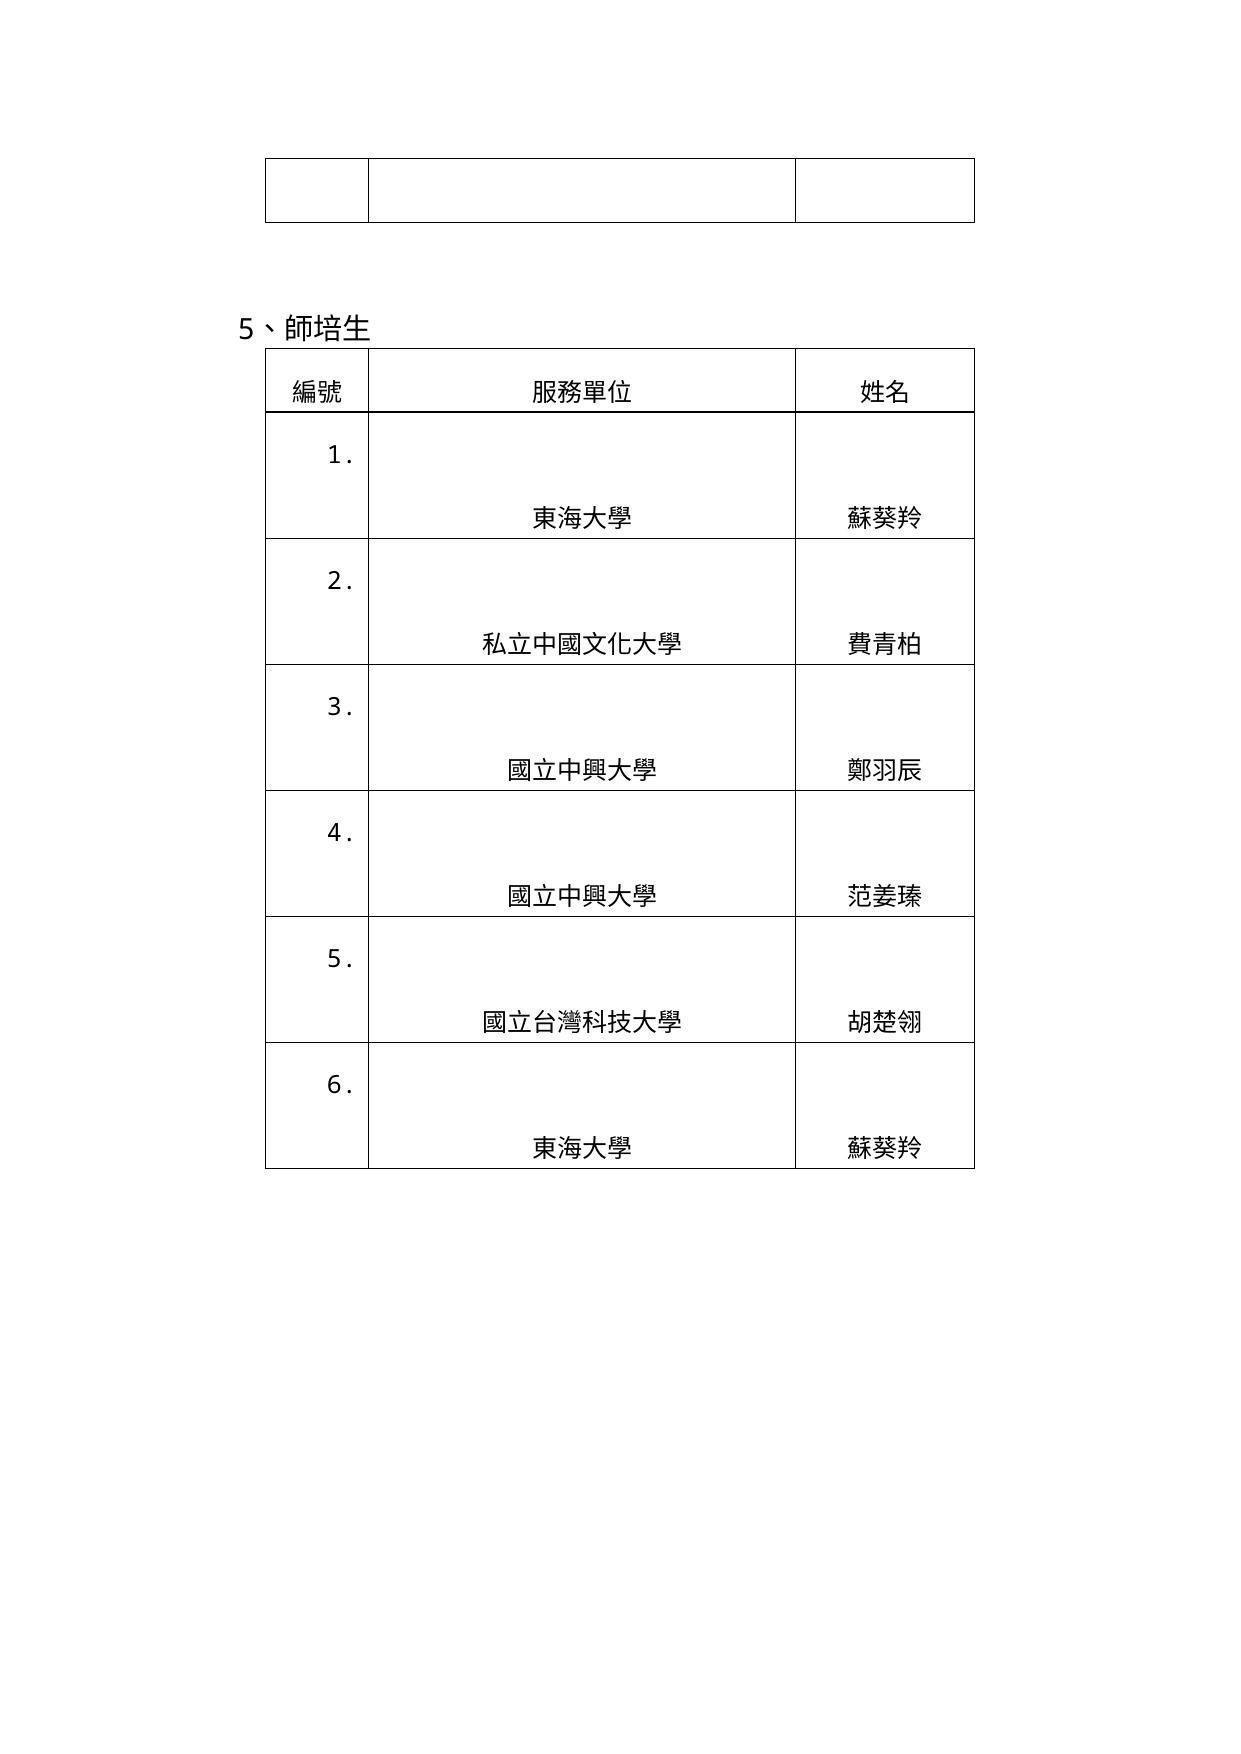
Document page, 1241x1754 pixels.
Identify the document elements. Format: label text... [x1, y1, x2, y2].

table_cell 費青柏 [796, 539, 974, 663]
table_cell 范姜瑧 [796, 791, 974, 916]
table_cell 東海大學 [369, 1043, 795, 1168]
table_cell [266, 539, 368, 663]
table_cell 蘇葵羚 [796, 413, 974, 537]
table_cell [266, 917, 368, 1042]
table_cell [369, 159, 795, 222]
table_cell 國立中興大學 [369, 791, 795, 916]
table_cell [266, 413, 368, 537]
table_cell [266, 159, 368, 222]
table_cell [796, 159, 974, 222]
table_header 服務單位 [369, 349, 795, 411]
table_cell 私立中國文化大學 [369, 539, 795, 663]
table_cell [266, 791, 368, 916]
table_cell [266, 665, 368, 789]
table_header 姓名 [796, 349, 974, 411]
list 師培生 [237, 285, 1053, 348]
table_header 編號 [266, 349, 368, 411]
table_cell 胡楚翎 [796, 917, 974, 1042]
table_cell 鄭羽辰 [796, 665, 974, 789]
table_cell 國立台灣科技大學 [369, 917, 795, 1042]
table_cell 國立中興大學 [369, 665, 795, 789]
table_cell 蘇葵羚 [796, 1043, 974, 1168]
table_cell [266, 1043, 368, 1168]
table_cell 東海大學 [369, 413, 795, 537]
